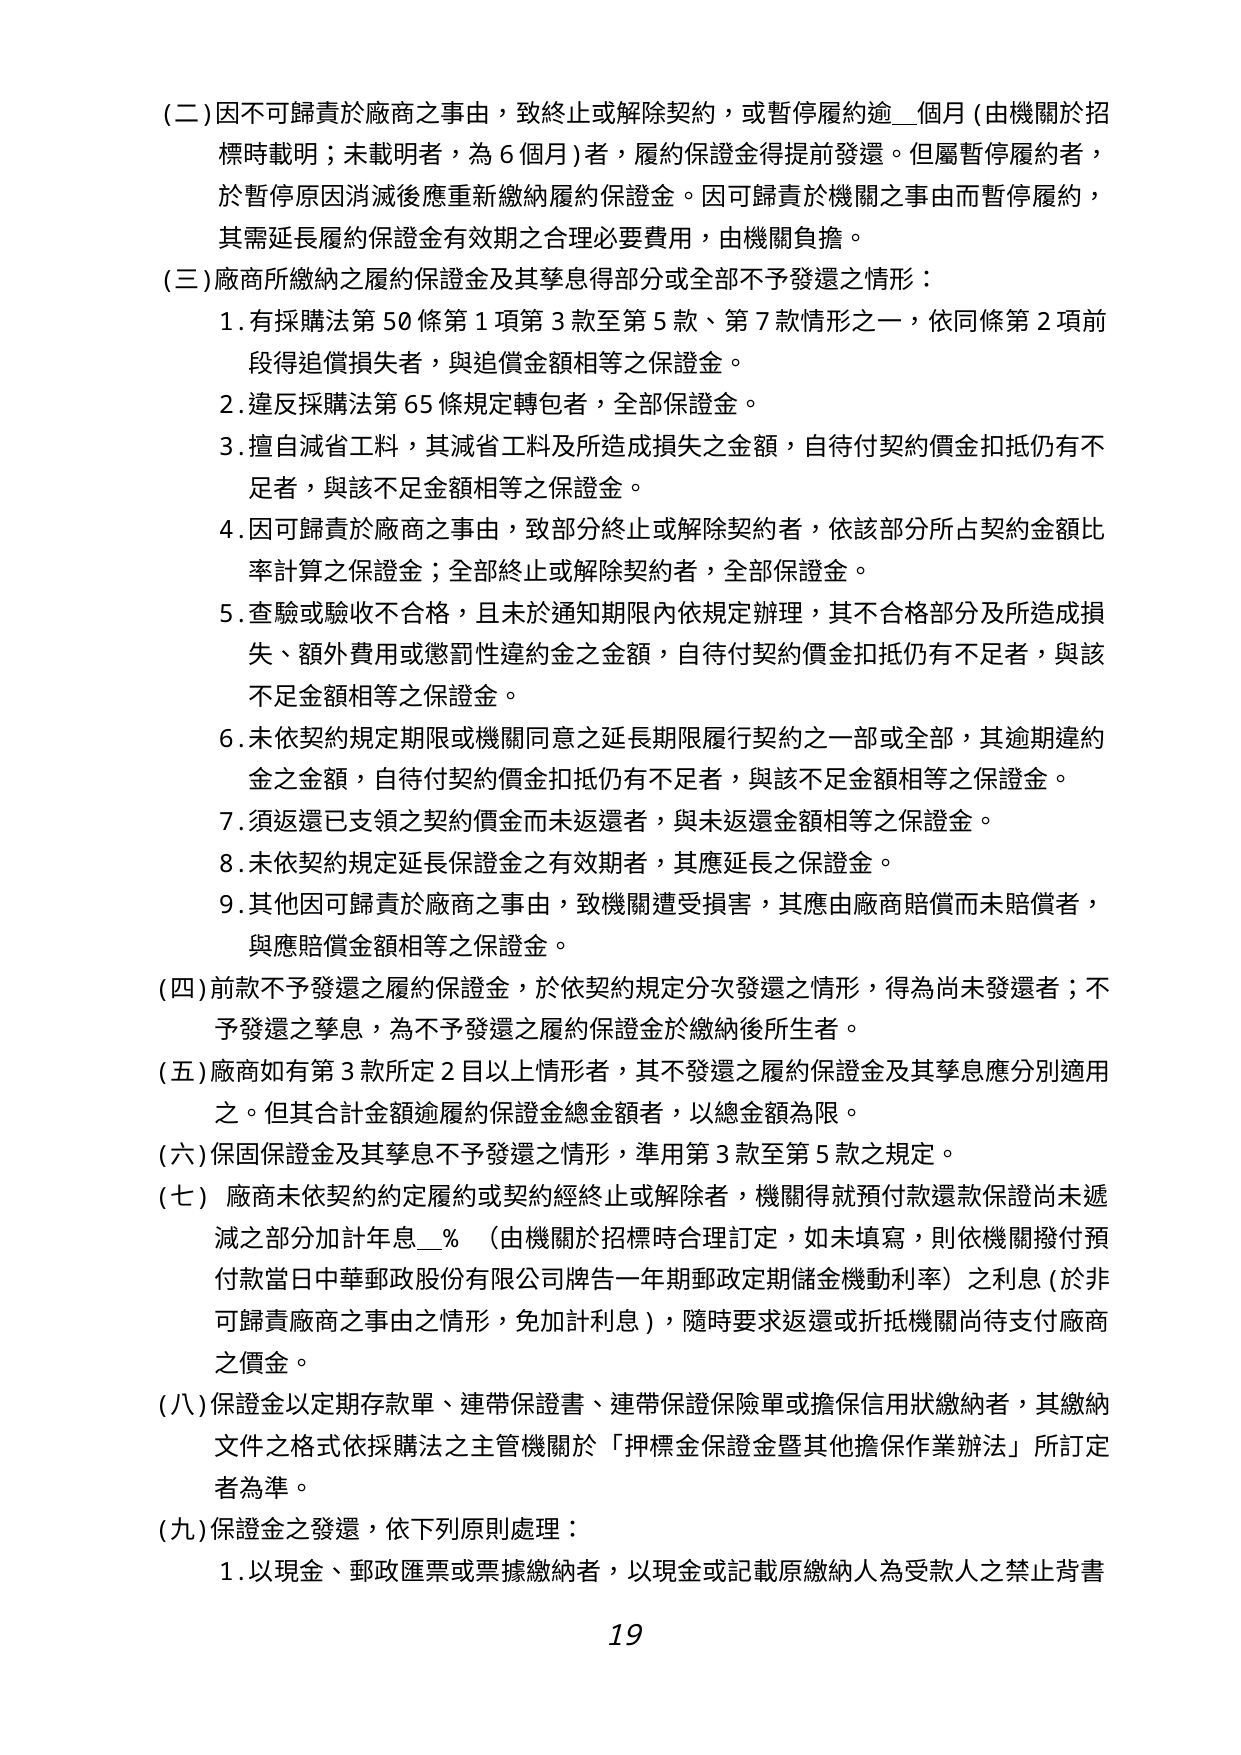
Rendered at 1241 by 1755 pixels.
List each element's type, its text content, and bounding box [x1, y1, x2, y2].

text (六)保固保證金及其孳息不予發還之情形，準用第3款至第5款之規定。 [155, 1130, 1110, 1172]
text (二)因不可歸責於廠商之事由，致終止或解除契約，或暫停履約逾＿個月(由機關於招標時載明；未載明者，為6個月)者，履約保證金得提前發還。但屬暫停履約者，於暫停原因消滅後應重新繳納履約保證金。因可歸責於機關之事由而暫停履約，其需延長履約保證金有效期之合理必要費用，由機關負擔。 [159, 89, 1110, 255]
text 9.其他因可歸責於廠商之事由，致機關遭受損害，其應由廠商賠償而未賠償者，與應賠償金額相等之保證金。 [218, 880, 1108, 964]
text 8.未依契約規定延長保證金之有效期者，其應延長之保證金。 [218, 839, 1108, 880]
text 1.以現金、郵政匯票或票據繳納者，以現金或記載原繳納人為受款人之禁止背書 [218, 1547, 1108, 1589]
text 2.違反採購法第65條規定轉包者，全部保證金。 [218, 380, 1108, 422]
text (九)保證金之發還，依下列原則處理： [155, 1505, 1110, 1547]
text 5.查驗或驗收不合格，且未於通知期限內依規定辦理，其不合格部分及所造成損失、額外費用或懲罰性違約金之金額，自待付契約價金扣抵仍有不足者，與該不足金額相等之保證金。 [218, 589, 1108, 714]
text 4.因可歸責於廠商之事由，致部分終止或解除契約者，依該部分所占契約金額比率計算之保證金；全部終止或解除契約者，全部保證金。 [218, 505, 1108, 589]
text 7.須返還已支領之契約價金而未返還者，與未返還金額相等之保證金。 [218, 797, 1108, 839]
text 1.有採購法第50條第1項第3款至第5款、第7款情形之一，依同條第2項前段得追償損失者，與追償金額相等之保證金。 [218, 297, 1108, 380]
text 6.未依契約規定期限或機關同意之延長期限履行契約之一部或全部，其逾期違約金之金額，自待付契約價金扣抵仍有不足者，與該不足金額相等之保證金。 [218, 714, 1108, 797]
text (七) 廠商未依契約約定履約或契約經終止或解除者，機關得就預付款還款保證尚未遞減之部分加計年息＿% （由機關於招標時合理訂定，如未填寫，則依機關撥付預付款當日中華郵政股份有限公司牌告一年期郵政定期儲金機動利率）之利息(於非可歸責廠商之事由之情形，免加計利息)，隨時要求返還或折抵機關尚待支付廠商之價金。 [155, 1172, 1110, 1380]
text (四)前款不予發還之履約保證金，於依契約規定分次發還之情形，得為尚未發還者；不予發還之孳息，為不予發還之履約保證金於繳納後所生者。 [155, 964, 1110, 1047]
text (八)保證金以定期存款單、連帶保證書、連帶保證保險單或擔保信用狀繳納者，其繳納文件之格式依採購法之主管機關於「押標金保證金暨其他擔保作業辦法」所訂定者為準。 [155, 1380, 1110, 1505]
text 3.擅自減省工料，其減省工料及所造成損失之金額，自待付契約價金扣抵仍有不足者，與該不足金額相等之保證金。 [218, 422, 1108, 505]
text (五)廠商如有第3款所定2目以上情形者，其不發還之履約保證金及其孳息應分別適用之。但其合計金額逾履約保證金總金額者，以總金額為限。 [155, 1047, 1110, 1130]
text (三)廠商所繳納之履約保證金及其孳息得部分或全部不予發還之情形： [159, 255, 1110, 297]
